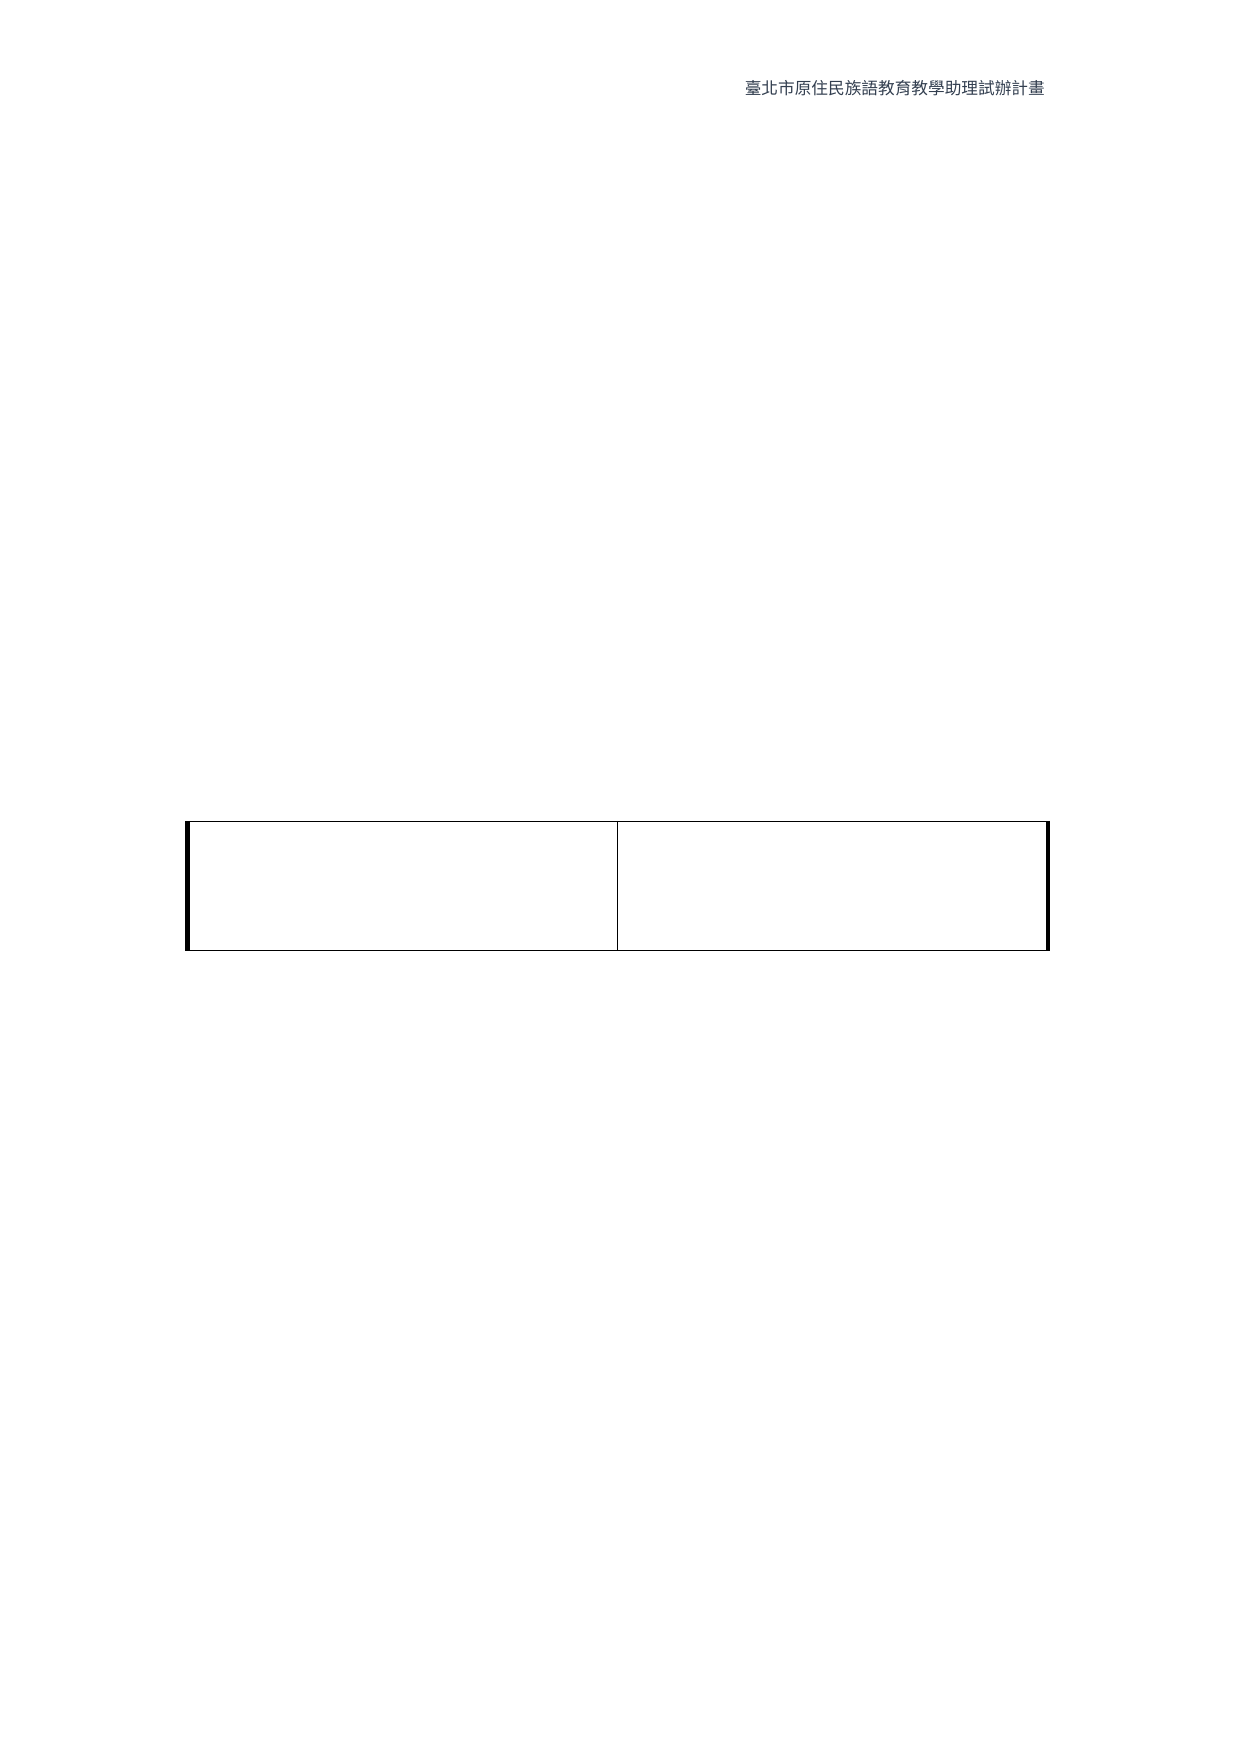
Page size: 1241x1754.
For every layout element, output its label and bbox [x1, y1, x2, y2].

table_cell [618, 822, 1046, 950]
table_cell [190, 822, 617, 950]
